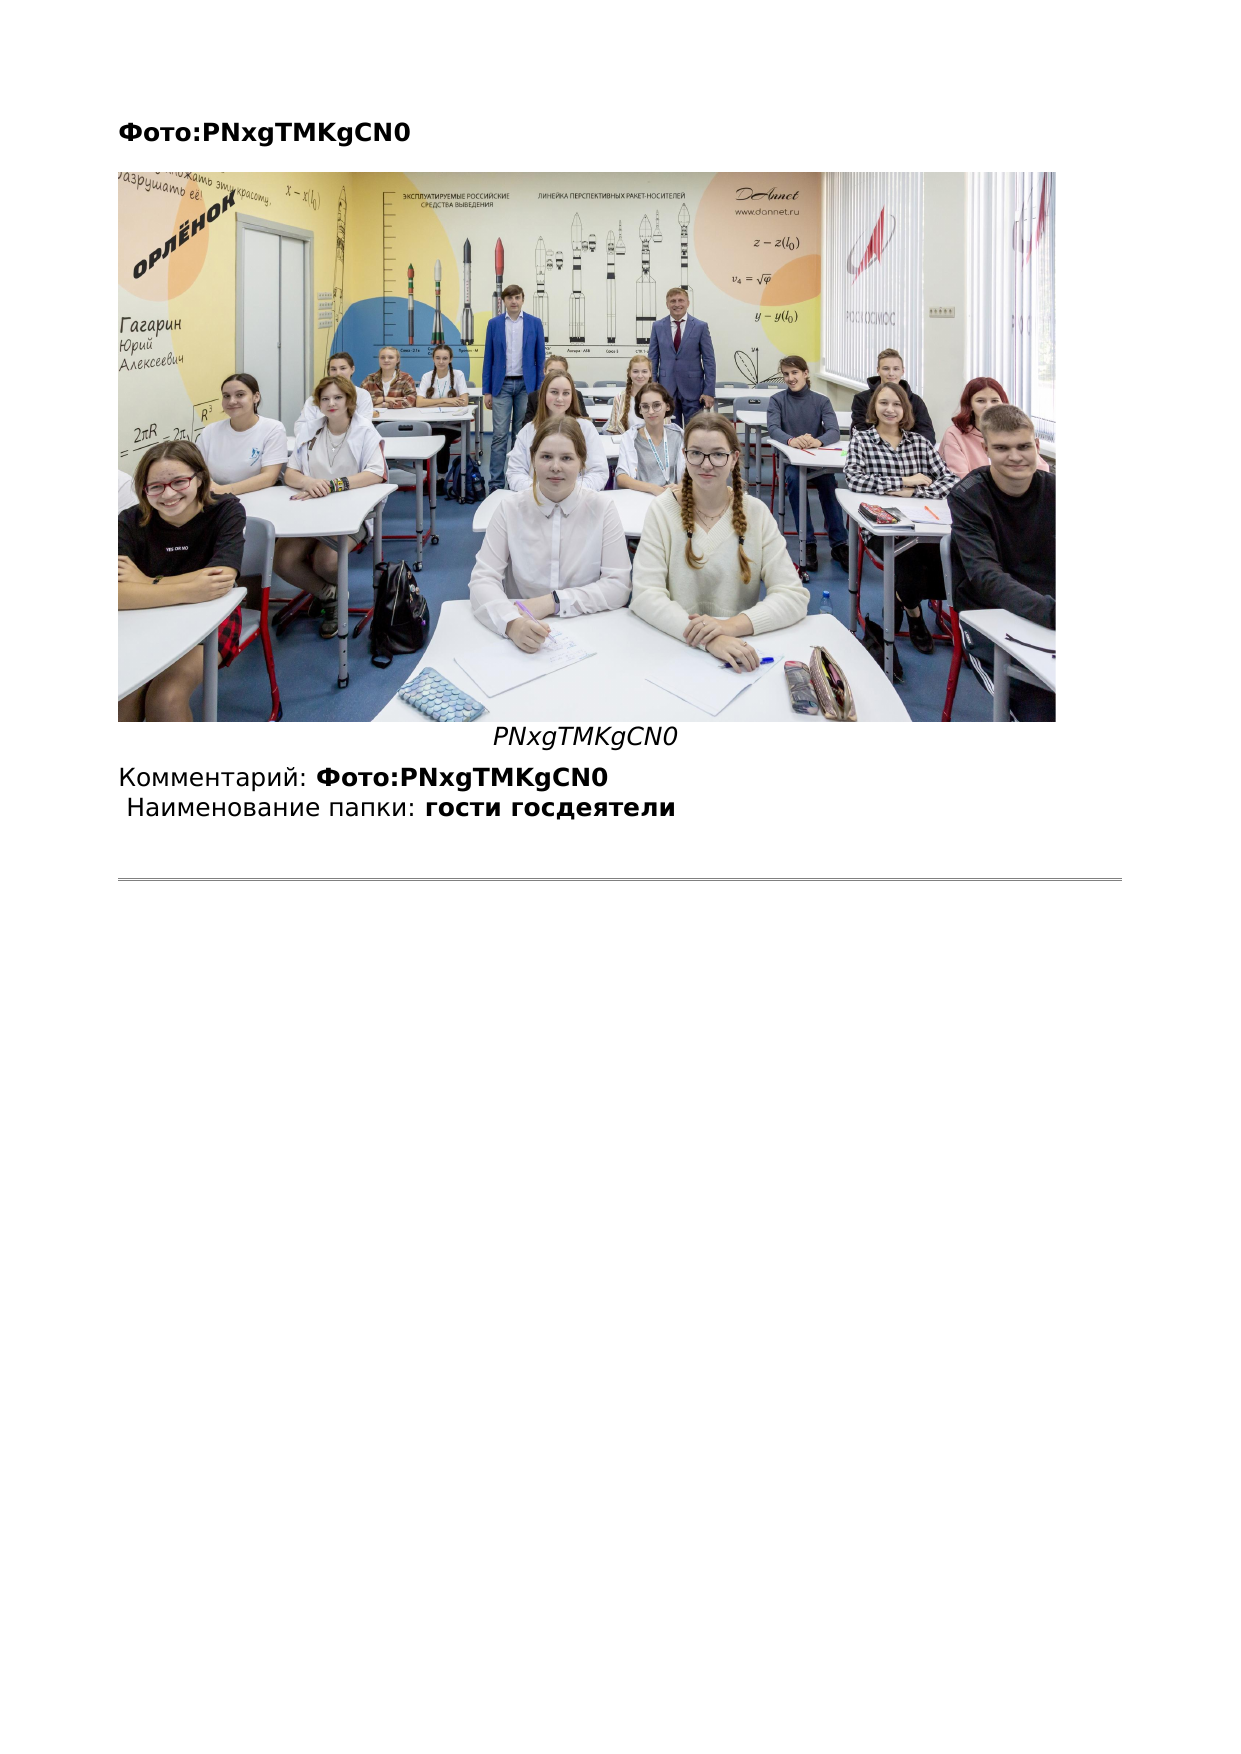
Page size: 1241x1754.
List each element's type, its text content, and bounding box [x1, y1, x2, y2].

text PNxgTMKgCN0 [118, 722, 1056, 751]
picture [118, 172, 1056, 722]
subtitle Фото:PNxgTMKgCN0 [118, 118, 1122, 147]
text Комментарий: Фото:PNxgTMKgCN0 Наименование папки: гости госдеятели [118, 764, 1122, 851]
